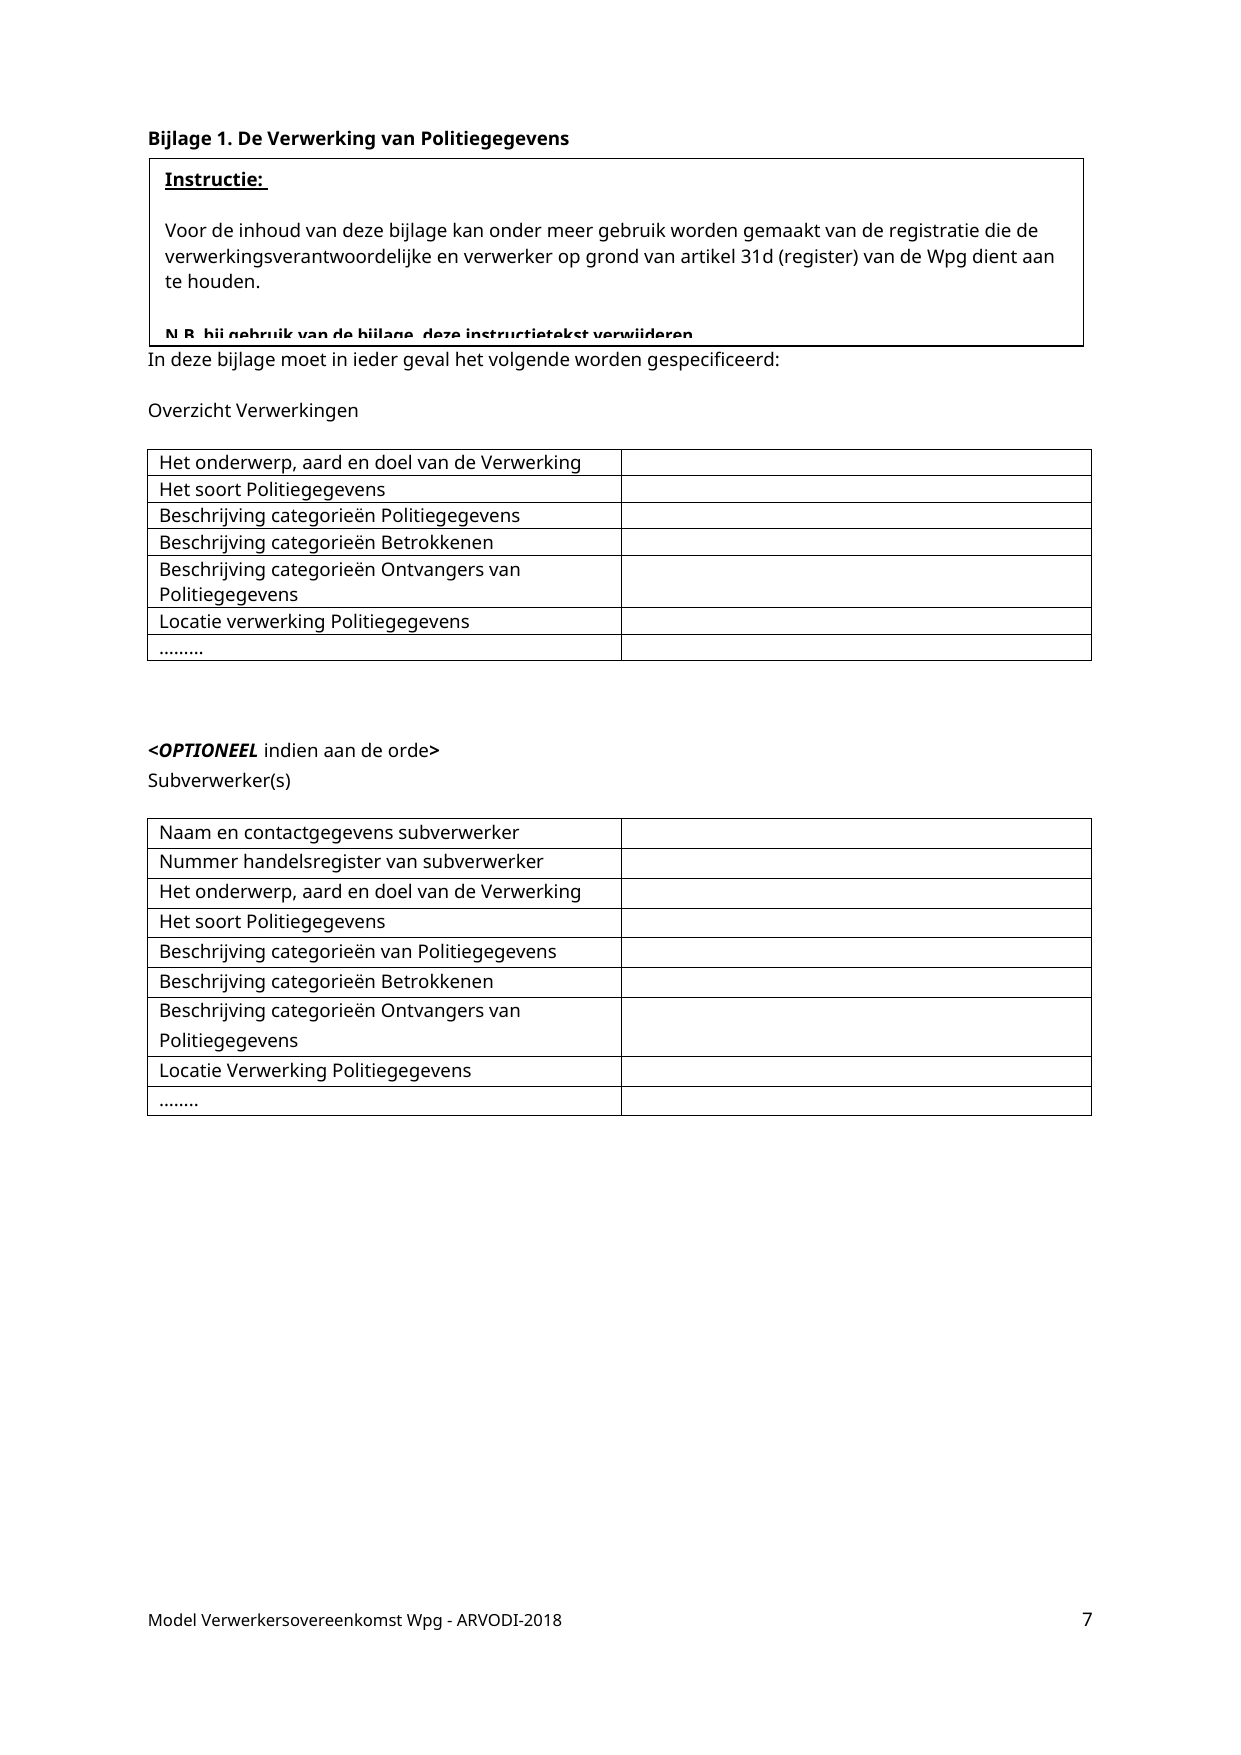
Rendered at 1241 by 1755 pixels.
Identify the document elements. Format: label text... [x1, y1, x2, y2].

text N.B. bij gebruik van de bijlage, deze instructietekst verwijderen. [165, 323, 1068, 337]
table_cell Nummer handelsregister van subverwerker [148, 849, 621, 878]
table_cell [622, 608, 1091, 633]
table_cell Beschrijving categorieën Betrokkenen [148, 529, 621, 555]
subtitle [150, 159, 1083, 345]
table_cell [622, 529, 1091, 555]
text Instructie: [165, 167, 1068, 192]
table_cell [622, 635, 1091, 660]
table_cell [622, 879, 1091, 907]
table_cell Locatie verwerking Politiegegevens [148, 608, 621, 633]
text Subverwerker(s) [148, 767, 1093, 792]
table_header Het onderwerp, aard en doel van de Verwerking [148, 450, 621, 475]
table_cell Beschrijving categorieën Betrokkenen [148, 968, 621, 997]
table_cell Locatie Verwerking Politiegegevens [148, 1057, 621, 1086]
table_cell Het onderwerp, aard en doel van de Verwerking [148, 879, 621, 907]
table_cell …….. [148, 1087, 621, 1115]
table_cell [622, 476, 1091, 502]
table_cell [622, 556, 1091, 607]
table_cell Beschrijving categorieën Ontvangers van Politiegegevens [148, 998, 621, 1056]
text Overzicht Verwerkingen [148, 398, 1093, 423]
table_cell [622, 938, 1091, 967]
table_header Naam en contactgegevens subverwerker [148, 819, 621, 848]
table_cell ……… [148, 635, 621, 660]
table_cell [622, 909, 1091, 937]
table_cell Beschrijving categorieën Ontvangers van Politiegegevens [148, 556, 621, 607]
table_cell [622, 503, 1091, 528]
table_cell [622, 1057, 1091, 1086]
table_cell Beschrijving categorieën van Politiegegevens [148, 938, 621, 967]
text Voor de inhoud van deze bijlage kan onder meer gebruik worden gemaakt van de registratie die de verwerkingsverantwoordelijke en verwerker op grond van artikel 31d (register) van de Wpg dient aan te houden. [165, 218, 1068, 294]
table_cell [622, 1087, 1091, 1115]
table_cell [622, 968, 1091, 997]
table_cell [622, 998, 1091, 1056]
subtitle Bijlage 1. De Verwerking van Politiegegevens [148, 126, 1093, 151]
text <OPTIONEEL indien aan de orde> [148, 738, 1093, 763]
table_header [622, 819, 1091, 848]
table_cell [622, 849, 1091, 878]
table_header [622, 450, 1091, 475]
text In deze bijlage moet in ieder geval het volgende worden gespecificeerd: [148, 208, 1093, 372]
table_cell Het soort Politiegegevens [148, 476, 621, 502]
table_cell Beschrijving categorieën Politiegegevens [148, 503, 621, 528]
table_cell Het soort Politiegegevens [148, 909, 621, 937]
